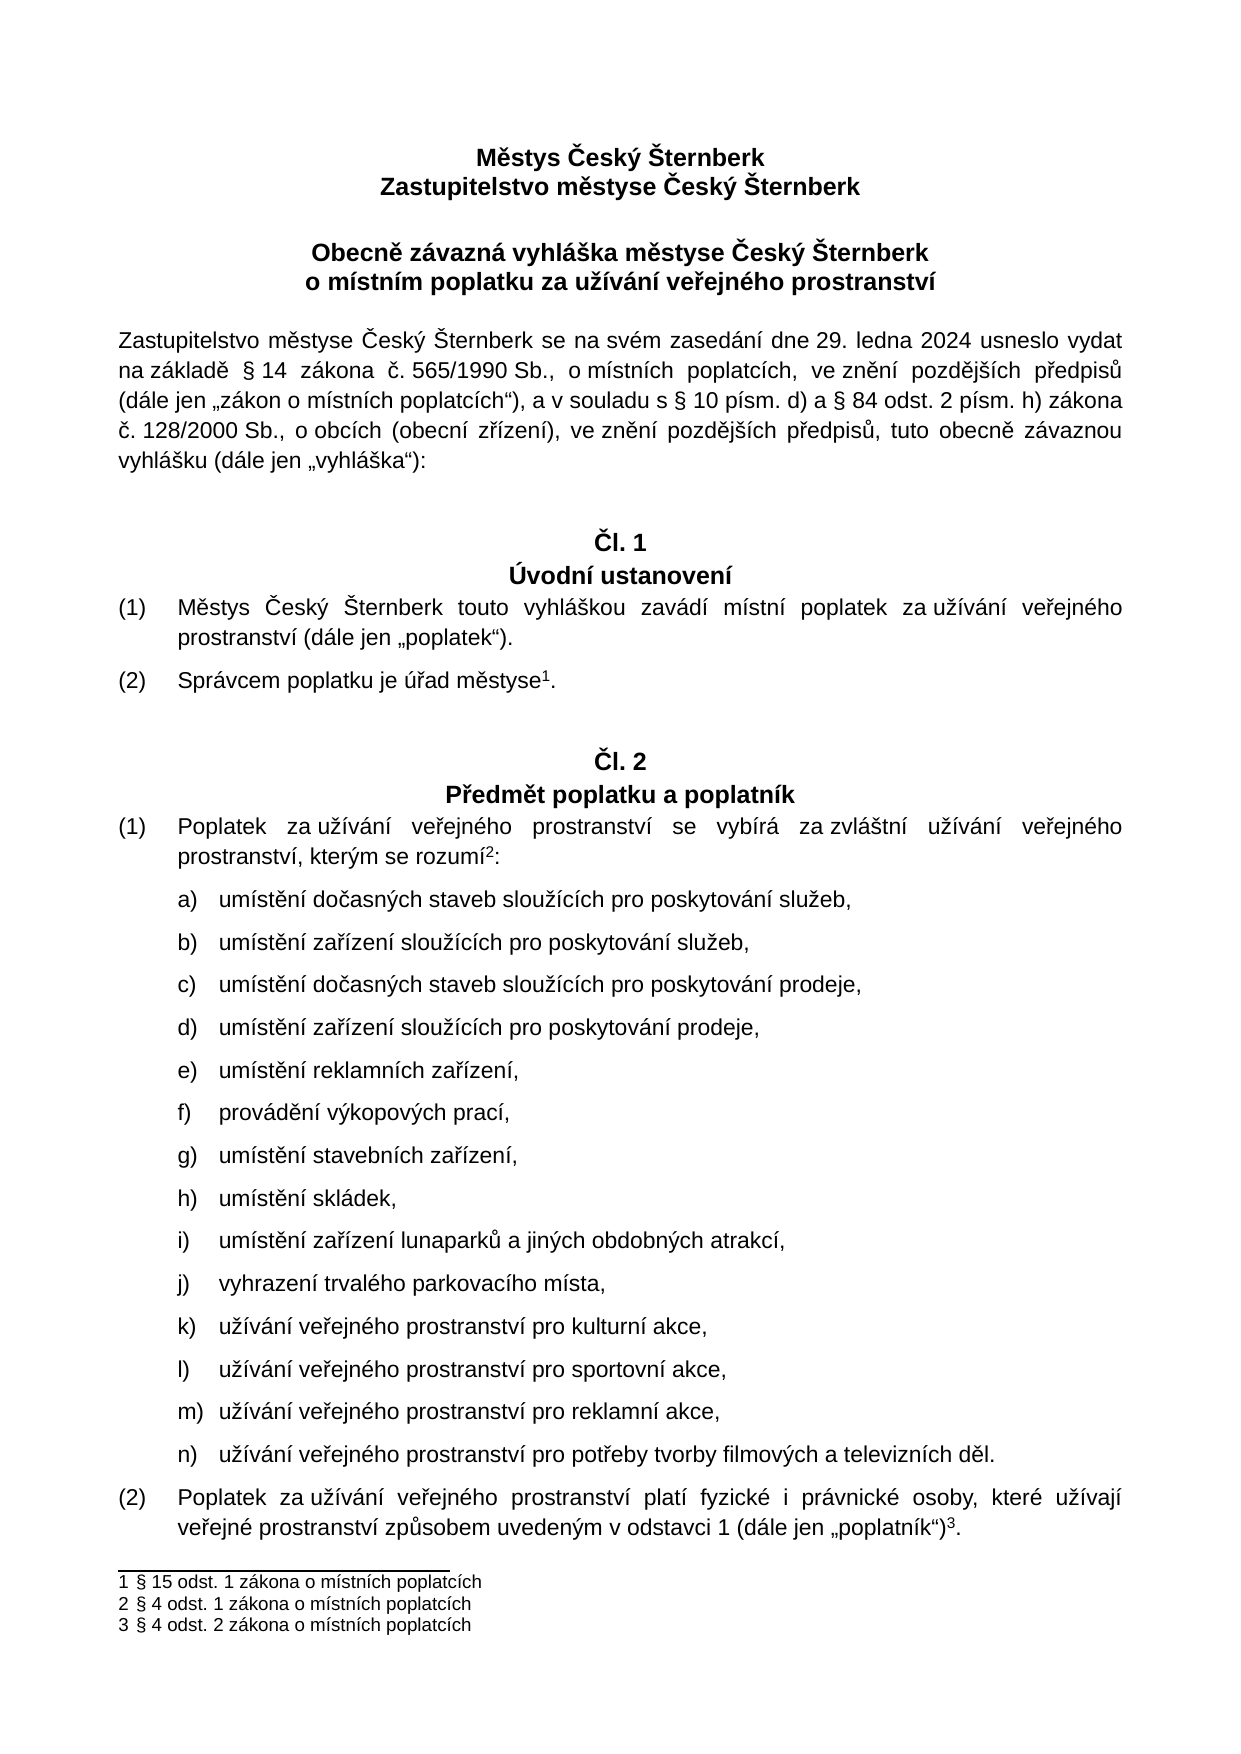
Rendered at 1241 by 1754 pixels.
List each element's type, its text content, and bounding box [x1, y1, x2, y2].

list užívání veřejného prostranství pro sportovní akce, [177, 1356, 1122, 1382]
subtitle Čl. 2 Předmět poplatku a poplatník [118, 747, 1122, 809]
subtitle Obecně závazná vyhláška městyse Český Šternberk o místním poplatku za užívání veřejného prostranství [118, 238, 1122, 295]
list Správcem poplatku je úřad městyse. [118, 667, 1122, 693]
list Poplatek za užívání veřejného prostranství se vybírá za zvláštní užívání veřejného prostranství, kterým se rozumí: [118, 813, 1122, 869]
list provádění výkopových prací, [177, 1099, 1122, 1126]
list umístění dočasných staveb sloužících pro poskytování prodeje, [177, 971, 1122, 998]
list § 4 odst. 2 zákona o místních poplatcích [118, 1614, 1122, 1635]
list § 4 odst. 1 zákona o místních poplatcích [118, 1592, 1122, 1614]
text Městys Český Šternberk Zastupitelstvo městyse Český Šternberk [118, 143, 1122, 201]
list umístění stavebních zařízení, [177, 1142, 1122, 1168]
list umístění dočasných staveb sloužících pro poskytování služeb, [177, 886, 1122, 912]
list umístění zařízení lunaparků a jiných obdobných atrakcí, [177, 1227, 1122, 1254]
list umístění skládek, [177, 1185, 1122, 1211]
list umístění zařízení sloužících pro poskytování služeb, [177, 928, 1122, 955]
text Zastupitelstvo městyse Český Šternberk se na svém zasedání dne 29. ledna 2024 usneslo vydat na základě § 14 zákona č. 565/1990 Sb., o místních poplatcích, ve znění pozdějších předpisů (dále jen „zákon o místních poplatcích“), a v souladu s § 10 písm. d) a § 84 odst. 2 písm. h) zákona č. 128/2000 Sb., o obcích (obecní zřízení), ve znění pozdějších předpisů, tuto obecně závaznou vyhlášku (dále jen „vyhláška“): [118, 327, 1122, 474]
list užívání veřejného prostranství pro kulturní akce, [177, 1313, 1122, 1339]
list Městys Český Šternberk touto vyhláškou zavádí místní poplatek za užívání veřejného prostranství (dále jen „poplatek“). [118, 594, 1122, 650]
list umístění reklamních zařízení, [177, 1057, 1122, 1083]
list § 15 odst. 1 zákona o místních poplatcích [118, 1571, 1122, 1592]
list Poplatek za užívání veřejného prostranství platí fyzické i právnické osoby, které užívají veřejné prostranství způsobem uvedeným v odstavci 1 (dále jen „poplatník“). [118, 1484, 1122, 1540]
list užívání veřejného prostranství pro reklamní akce, [177, 1398, 1122, 1425]
subtitle Čl. 1 Úvodní ustanovení [118, 528, 1122, 589]
list umístění zařízení sloužících pro poskytování prodeje, [177, 1014, 1122, 1040]
list vyhrazení trvalého parkovacího místa, [177, 1270, 1122, 1297]
list užívání veřejného prostranství pro potřeby tvorby filmových a televizních děl. [177, 1441, 1122, 1467]
